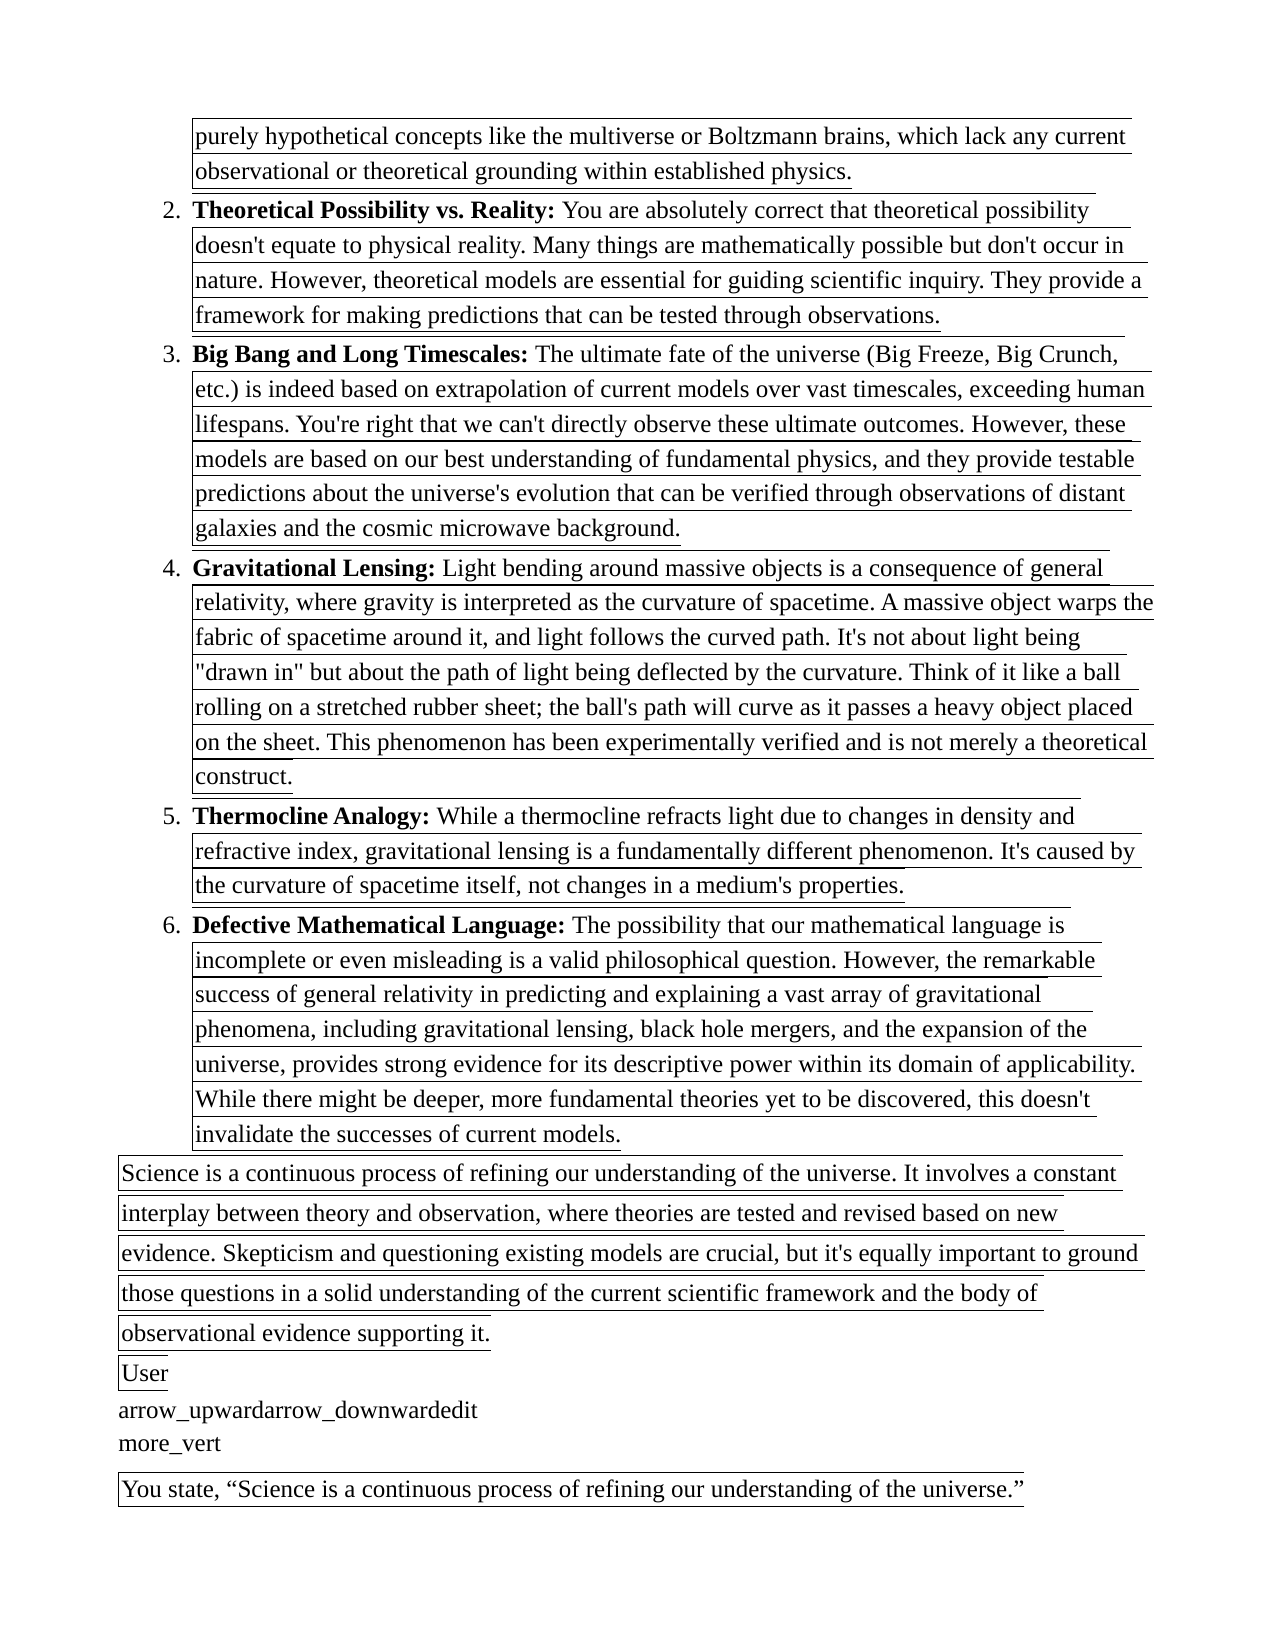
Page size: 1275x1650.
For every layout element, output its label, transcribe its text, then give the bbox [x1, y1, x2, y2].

text Science is a continuous process of refining our understanding of the universe. It involves a constant interplay between theory and observation, where theories are tested and revised based on new evidence. Skepticism and questioning existing models are crucial, but it's equally important to ground those questions in a solid understanding of the current scientific framework and the body of observational evidence supporting it. [118, 1155, 1157, 1350]
list Thermocline Analogy: While a thermocline refracts light due to changes in density and refractive index, gravitational lensing is a fundamentally different phenomenon. It's caused by the curvature of spacetime itself, not changes in a medium's properties. [162, 798, 1157, 902]
list Theoretical Possibility vs. Reality: You are absolutely correct that theoretical possibility doesn't equate to physical reality. Many things are mathematically possible but don't occur in nature. However, theoretical models are essential for guiding scientific inquiry. They provide a framework for making predictions that can be tested through observations. [162, 192, 1157, 332]
text more_vert [118, 1428, 1157, 1457]
list Defective Mathematical Language: The possibility that our mathematical language is incomplete or even misleading is a valid philosophical question. However, the remarkable success of general relativity in predicting and explaining a vast array of gravitational phenomena, including gravitational lensing, black hole mergers, and the expansion of the universe, provides strong evidence for its descriptive power within its domain of applicability. While there might be deeper, more fundamental theories yet to be discovered, this doesn't invalidate the successes of current models. [162, 907, 1157, 1151]
list Big Bang and Long Timescales: The ultimate fate of the universe (Big Freeze, Big Crunch, etc.) is indeed based on extrapolation of current models over vast timescales, exceeding human lifespans. You're right that we can't directly observe these ultimate outcomes. However, these models are based on our best understanding of fundamental physics, and they provide testable predictions about the universe's evolution that can be verified through observations of distant galaxies and the cosmic microwave background. [162, 336, 1157, 545]
list purely hypothetical concepts like the multiverse or Boltzmann brains, which lack any current observational or theoretical grounding within established physics. [193, 118, 1157, 188]
text arrow_upwardarrow_downwardedit [118, 1395, 1157, 1424]
text You state, “Science is a continuous process of refining our understanding of the universe.” [119, 1472, 1157, 1506]
list Gravitational Lensing: Light bending around massive objects is a consequence of general relativity, where gravity is interpreted as the curvature of spacetime. A massive object warps the fabric of spacetime around it, and light follows the curved path. It's not about light being "drawn in" but about the path of light being deflected by the curvature. Think of it like a ball rolling on a stretched rubber sheet; the ball's path will curve as it passes a heavy object placed on the sheet. This phenomenon has been experimentally verified and is not merely a theoretical construct. [162, 550, 1157, 793]
text User [119, 1355, 1157, 1390]
